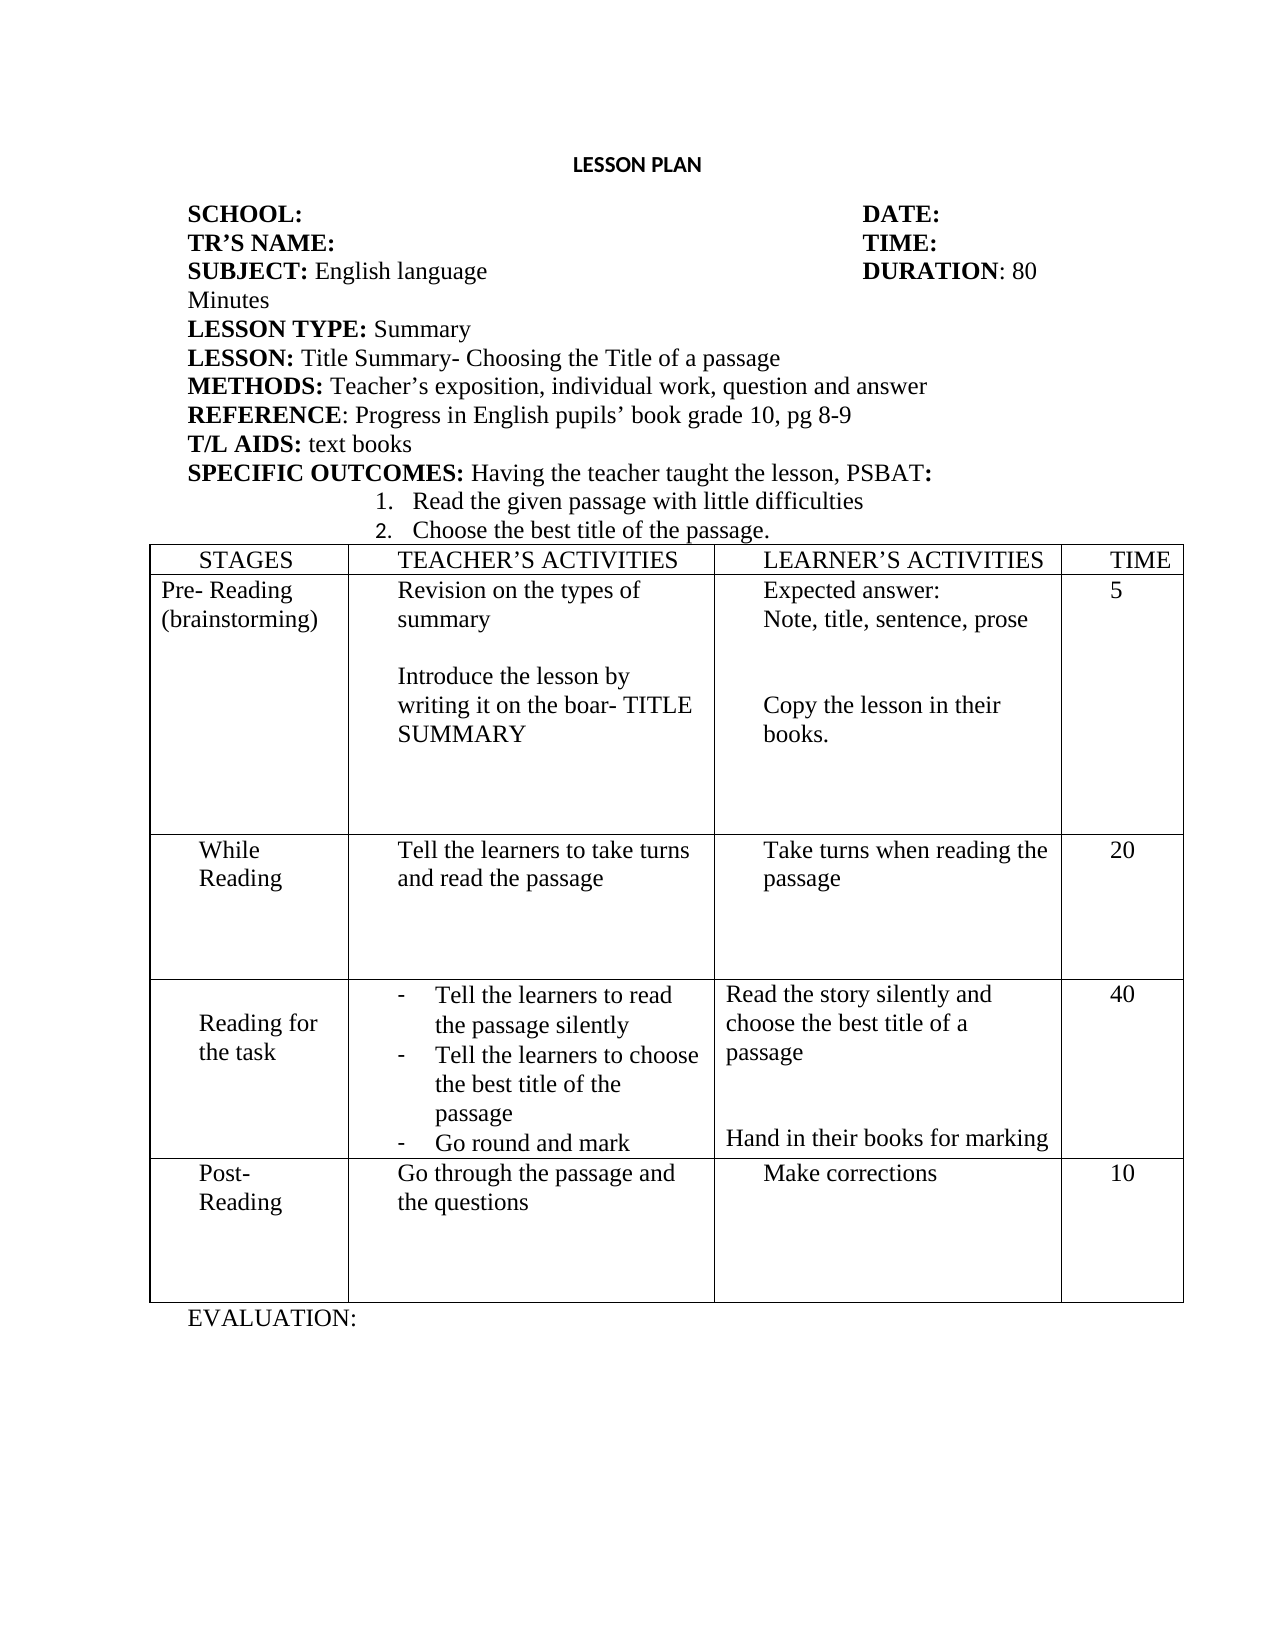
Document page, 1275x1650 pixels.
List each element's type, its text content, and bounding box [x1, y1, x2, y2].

table_cell While Reading [151, 835, 348, 978]
text TR’S NAME: TIME: [187, 228, 1125, 256]
table_cell Reading for the task [151, 980, 348, 1157]
table_cell Tell the learners to take turns and read the passage [349, 835, 714, 978]
text T/L AIDS: text books [187, 429, 1125, 458]
table_cell Make corrections [715, 1159, 1061, 1302]
table_cell Post- Reading [151, 1159, 348, 1302]
text METHODS: Teacher’s exposition, individual work, question and answer [187, 371, 1125, 400]
table_cell Tell the learners to read the passage silently Tell the learners to choose the best title of the passage Go round and mark [349, 980, 714, 1157]
table_cell Take turns when reading the passage [715, 835, 1061, 978]
table_header STAGES [151, 545, 348, 574]
table_header TEACHER’S ACTIVITIES [349, 545, 714, 574]
table_cell Pre- Reading (brainstorming) [151, 575, 348, 834]
text LESSON TYPE: Summary [187, 314, 1125, 343]
table_cell Revision on the types of summary Introduce the lesson by writing it on the boar- TITLE SUMMARY [349, 575, 714, 834]
table_cell 10 [1062, 1159, 1183, 1302]
text SPECIFIC OUTCOMES: Having the teacher taught the lesson, PSBAT: [187, 458, 1125, 486]
text LESSON: Title Summary- Choosing the Title of a passage [187, 343, 1125, 371]
table_header TIME [1062, 545, 1183, 574]
table_cell 40 [1062, 980, 1183, 1157]
text SUBJECT: English language DURATION: 80 Minutes [187, 256, 1125, 314]
text REFERENCE: Progress in English pupils’ book grade 10, pg 8-9 [187, 400, 1125, 429]
list Choose the best title of the passage. [375, 515, 1125, 544]
table_cell 5 [1062, 575, 1183, 834]
table_cell Go through the passage and the questions [349, 1159, 714, 1302]
text LESSON PLAN [150, 150, 1125, 178]
text SCHOOL: DATE: [187, 199, 1125, 228]
list Read the given passage with little difficulties [375, 486, 1125, 515]
table_cell Read the story silently and choose the best title of a passage Hand in their books for marking [715, 980, 1061, 1157]
table_cell Expected answer: Note, title, sentence, prose Copy the lesson in their books. [715, 575, 1061, 834]
table_header LEARNER’S ACTIVITIES [715, 545, 1061, 574]
table_cell 20 [1062, 835, 1183, 978]
text EVALUATION: [187, 1303, 1125, 1332]
